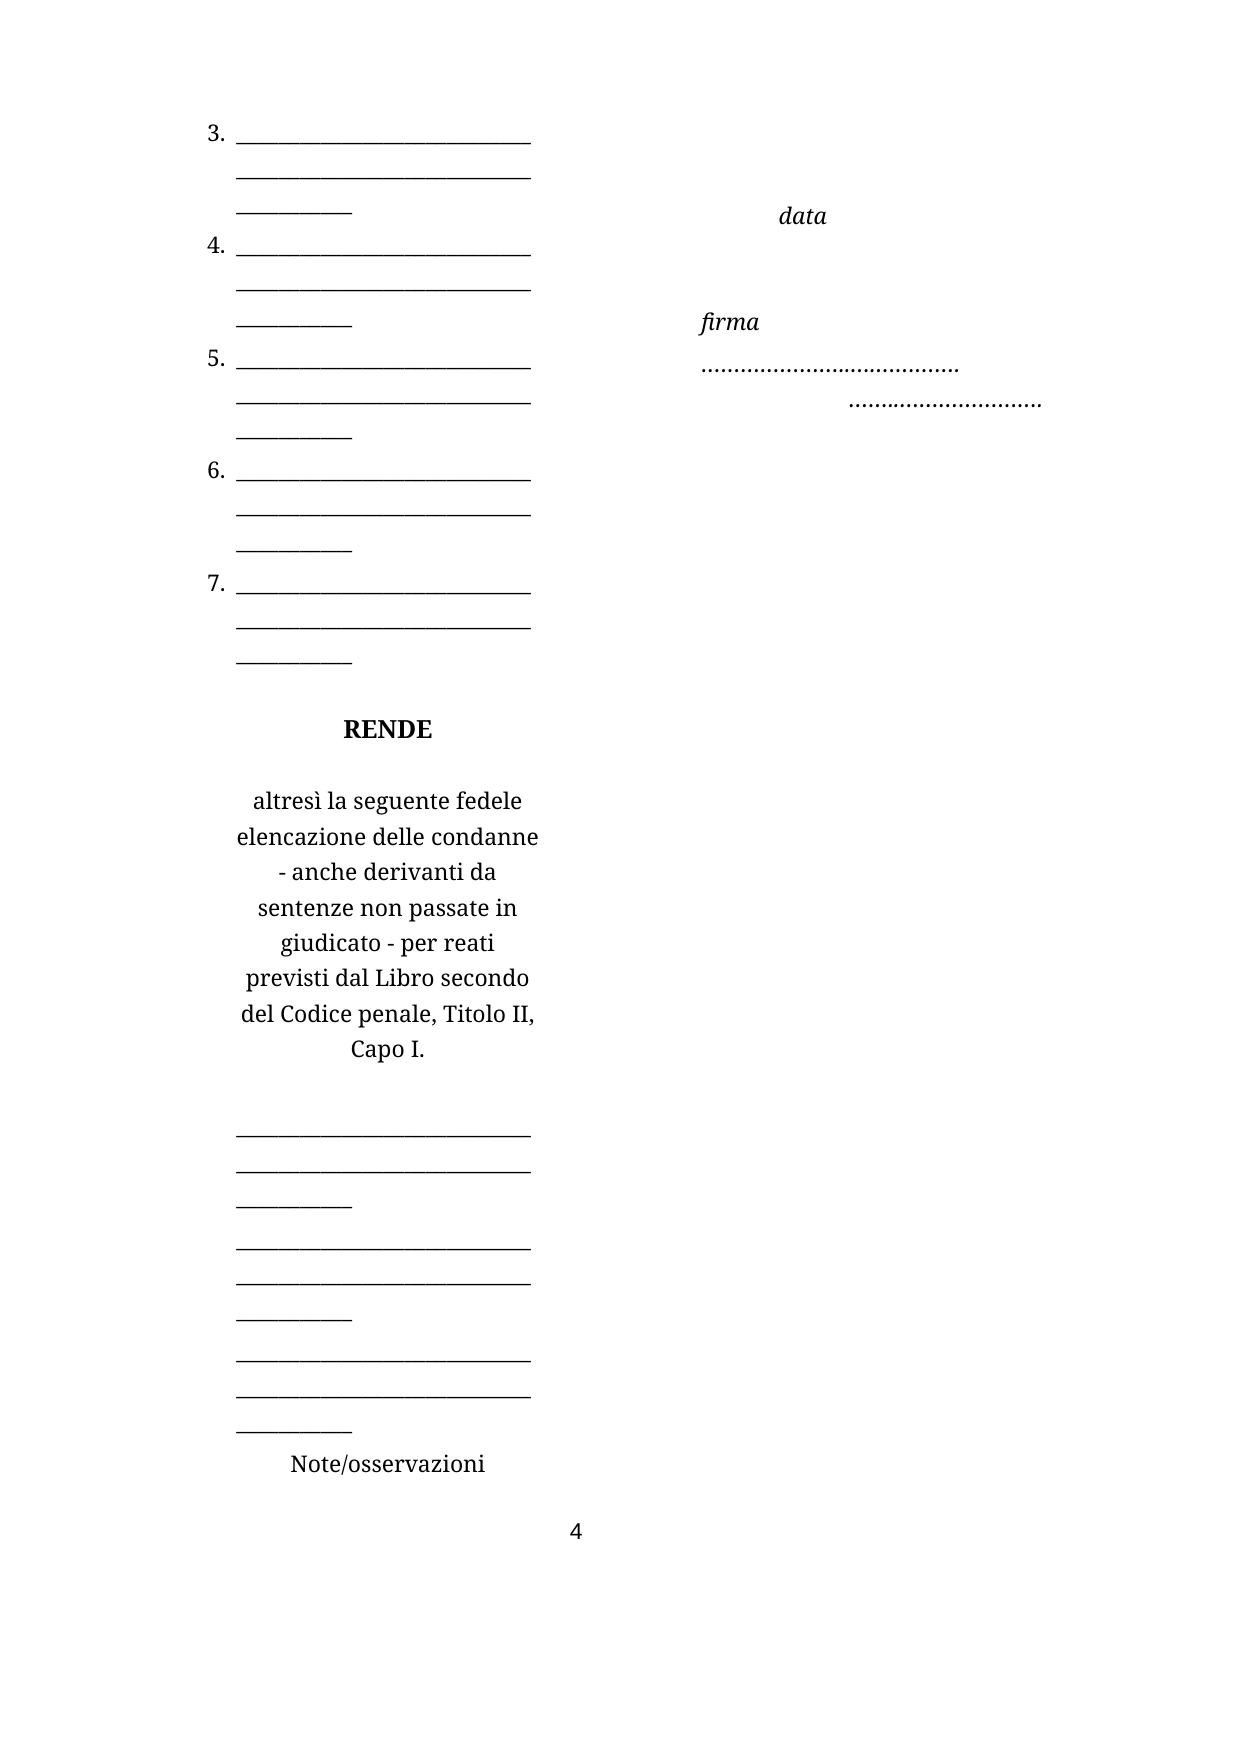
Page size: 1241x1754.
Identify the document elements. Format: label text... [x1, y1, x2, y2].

list ___________________________________________________________________ [207, 113, 539, 219]
text ___________________________________________________________________ [236, 1106, 539, 1213]
text Note/osservazioni [236, 1444, 539, 1479]
list ___________________________________________________________________ [207, 450, 539, 556]
list ___________________________________________________________________ [207, 338, 539, 444]
text altresì la seguente fedele elencazione delle condanne - anche derivanti da sentenze non passate in giudicato - per reati previsti dal Libro secondo del Codice penale, Titolo II, Capo I. [236, 781, 539, 1065]
text …………………..….…………. ……..…………………. [701, 344, 1111, 415]
text ___________________________________________________________________ [236, 1219, 539, 1325]
text ___________________________________________________________________ [236, 1331, 539, 1438]
list ___________________________________________________________________ [207, 225, 539, 331]
text RENDE [236, 711, 539, 746]
text data firma [701, 196, 1004, 338]
list ___________________________________________________________________ [207, 563, 539, 669]
